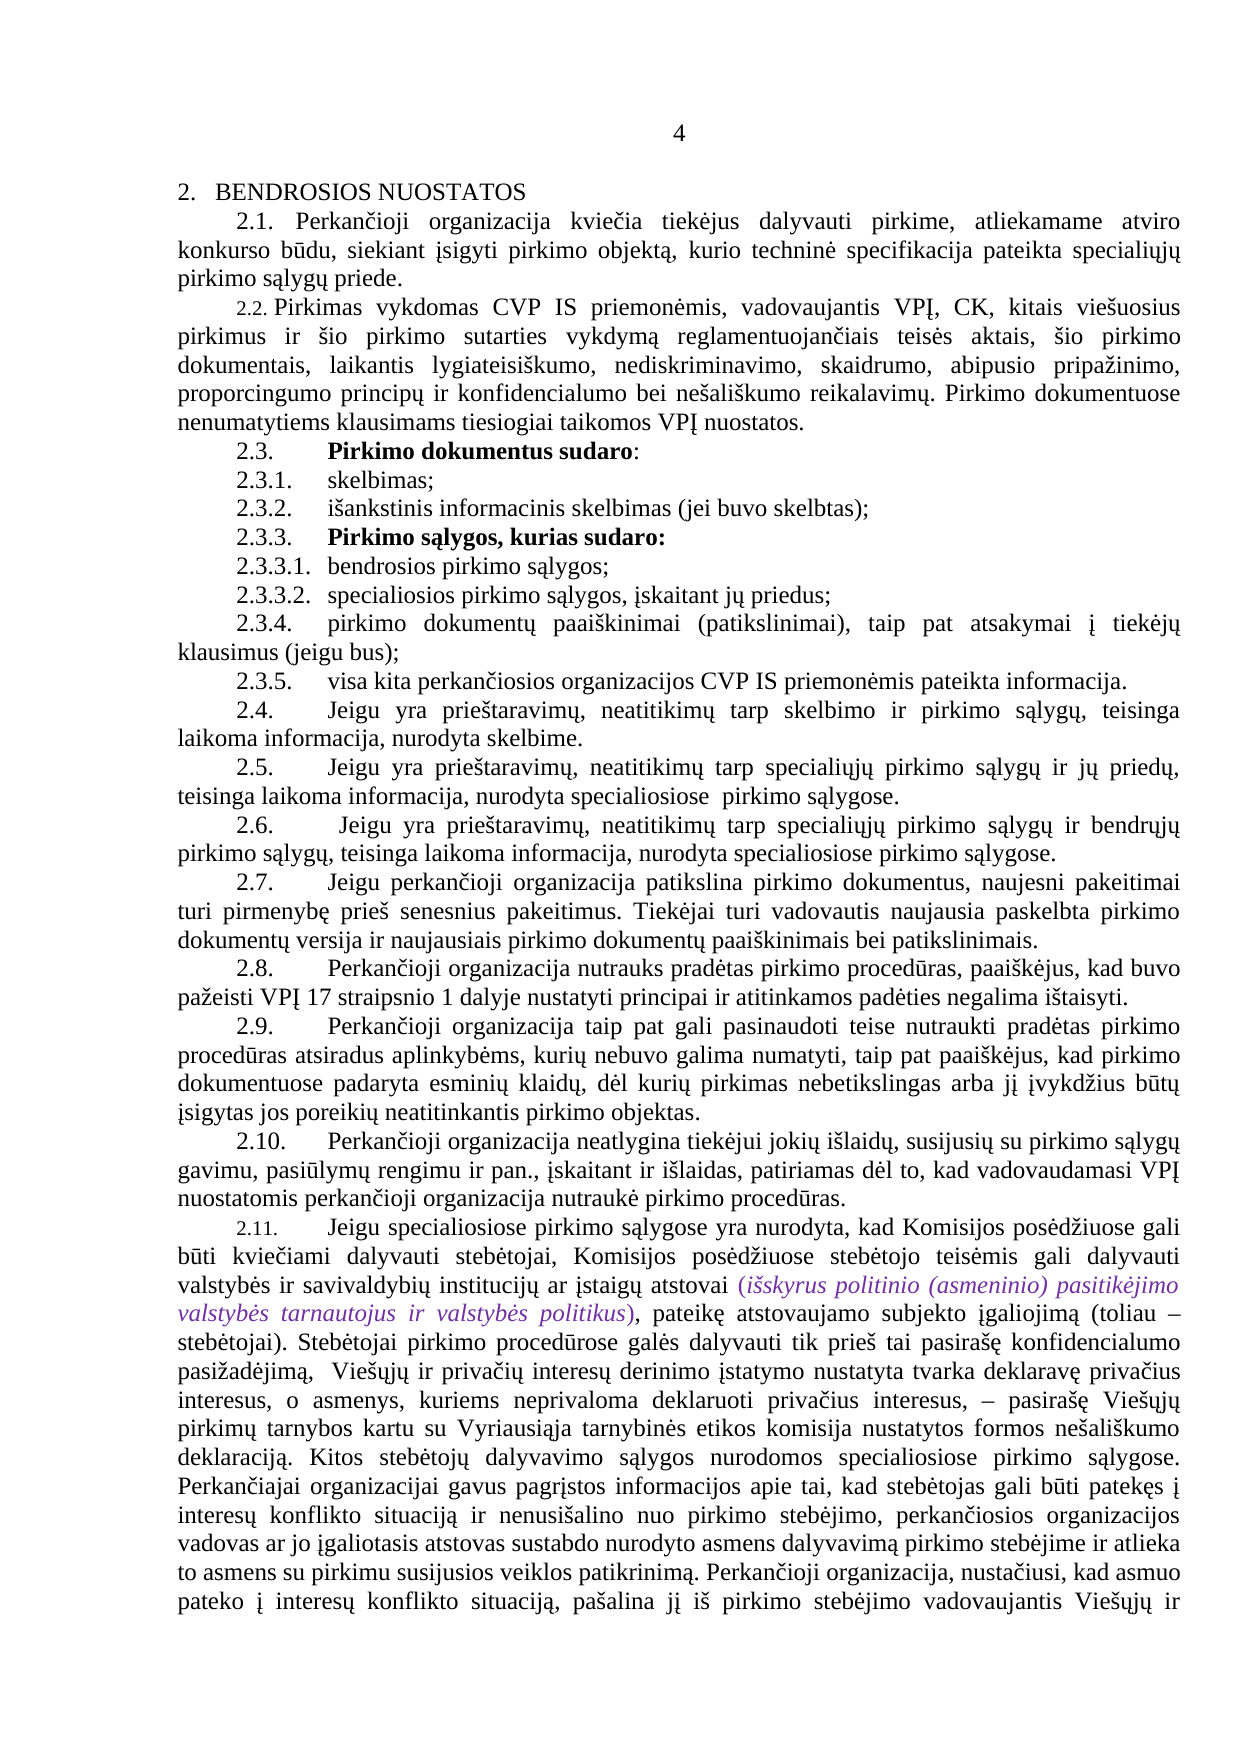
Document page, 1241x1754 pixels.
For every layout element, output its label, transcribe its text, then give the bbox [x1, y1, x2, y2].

list skelbimas; [177, 465, 1181, 493]
list Jeigu perkančioji organizacija patikslina pirkimo dokumentus, naujesni pakeitimai turi pirmenybę prieš senesnius pakeitimus. Tiekėjai turi vadovautis naujausia paskelbta pirkimo dokumentų versija ir naujausiais pirkimo dokumentų paaiškinimais bei patikslinimais. [177, 867, 1181, 953]
list išankstinis informacinis skelbimas (jei buvo skelbtas); [177, 493, 1181, 522]
list pirkimo dokumentų paaiškinimai (patikslinimai), taip pat atsakymai į tiekėjų klausimus (jeigu bus); [177, 608, 1181, 666]
list Pirkimas vykdomas CVP IS priemonėmis, vadovaujantis VPĮ, CK, kitais viešuosius pirkimus ir šio pirkimo sutarties vykdymą reglamentuojančiais teisės aktais, šio pirkimo dokumentais, laikantis lygiateisiškumo, nediskriminavimo, skaidrumo, abipusio pripažinimo, proporcingumo principų ir konfidencialumo bei nešališkumo reikalavimų. Pirkimo dokumentuose nenumatytiems klausimams tiesiogiai taikomos VPĮ nuostatos. [177, 292, 1181, 436]
list Perkančioji organizacija taip pat gali pasinaudoti teise nutraukti pradėtas pirkimo procedūras atsiradus aplinkybėms, kurių nebuvo galima numatyti, taip pat paaiškėjus, kad pirkimo dokumentuose padaryta esminių klaidų, dėl kurių pirkimas nebetikslingas arba jį įvykdžius būtų įsigytas jos poreikių neatitinkantis pirkimo objektas. [177, 1011, 1181, 1126]
list Perkančioji organizacija kviečia tiekėjus dalyvauti pirkime, atliekamame atviro konkurso būdu, siekiant įsigyti pirkimo objektą, kurio techninė specifikacija pateikta specialiųjų pirkimo sąlygų priede. [177, 206, 1181, 292]
list Jeigu yra prieštaravimų, neatitikimų tarp skelbimo ir pirkimo sąlygų, teisinga laikoma informacija, nurodyta skelbime. [177, 695, 1181, 752]
list Jeigu specialiosiose pirkimo sąlygose yra nurodyta, kad Komisijos posėdžiuose gali būti kviečiami dalyvauti stebėtojai, Komisijos posėdžiuose stebėtojo teisėmis gali dalyvauti valstybės ir savivaldybių institucijų ar įstaigų atstovai (išskyrus politinio (asmeninio) pasitikėjimo valstybės tarnautojus ir valstybės politikus), pateikę atstovaujamo subjekto įgaliojimą (toliau – stebėtojai). Stebėtojai pirkimo procedūrose galės dalyvauti tik prieš tai pasirašę konfidencialumo pasižadėjimą, Viešųjų ir privačių interesų derinimo įstatymo nustatyta tvarka deklaravę privačius interesus, o asmenys, kuriems neprivaloma deklaruoti privačius interesus, – pasirašę Viešųjų pirkimų tarnybos kartu su Vyriausiąja tarnybinės etikos komisija nustatytos formos nešališkumo deklaraciją. Kitos stebėtojų dalyvavimo sąlygos nurodomos specialiosiose pirkimo sąlygose. Perkančiajai organizacijai gavus pagrįstos informacijos apie tai, kad stebėtojas gali būti patekęs į interesų konflikto situaciją ir nenusišalino nuo pirkimo stebėjimo, perkančiosios organizacijos vadovas ar jo įgaliotasis atstovas sustabdo nurodyto asmens dalyvavimą pirkimo stebėjime ir atlieka to asmens su pirkimu susijusios veiklos patikrinimą. Perkančioji organizacija, nustačiusi, kad asmuo pateko į interesų konflikto situaciją, pašalina jį iš pirkimo stebėjimo vadovaujantis Viešųjų ir [177, 1212, 1181, 1615]
list bendrosios pirkimo sąlygos; [236, 551, 1181, 580]
list visa kita perkančiosios organizacijos CVP IS priemonėmis pateikta informacija. [177, 666, 1181, 695]
list Jeigu yra prieštaravimų, neatitikimų tarp specialiųjų pirkimo sąlygų ir jų priedų, teisinga laikoma informacija, nurodyta specialiosiose pirkimo sąlygose. [177, 752, 1181, 810]
list specialiosios pirkimo sąlygos, įskaitant jų priedus; [236, 580, 1181, 608]
list Pirkimo sąlygos, kurias sudaro: [177, 522, 1181, 551]
list Pirkimo dokumentus sudaro: [177, 436, 1181, 465]
subtitle Bendrosios nuostatos [177, 177, 1181, 206]
list Jeigu yra prieštaravimų, neatitikimų tarp specialiųjų pirkimo sąlygų ir bendrųjų pirkimo sąlygų, teisinga laikoma informacija, nurodyta specialiosiose pirkimo sąlygose. [177, 810, 1181, 867]
list Perkančioji organizacija nutrauks pradėtas pirkimo procedūras, paaiškėjus, kad buvo pažeisti VPĮ 17 straipsnio 1 dalyje nustatyti principai ir atitinkamos padėties negalima ištaisyti. [177, 953, 1181, 1011]
list Perkančioji organizacija neatlygina tiekėjui jokių išlaidų, susijusių su pirkimo sąlygų gavimu, pasiūlymų rengimu ir pan., įskaitant ir išlaidas, patiriamas dėl to, kad vadovaudamasi VPĮ nuostatomis perkančioji organizacija nutraukė pirkimo procedūras. [177, 1126, 1181, 1212]
